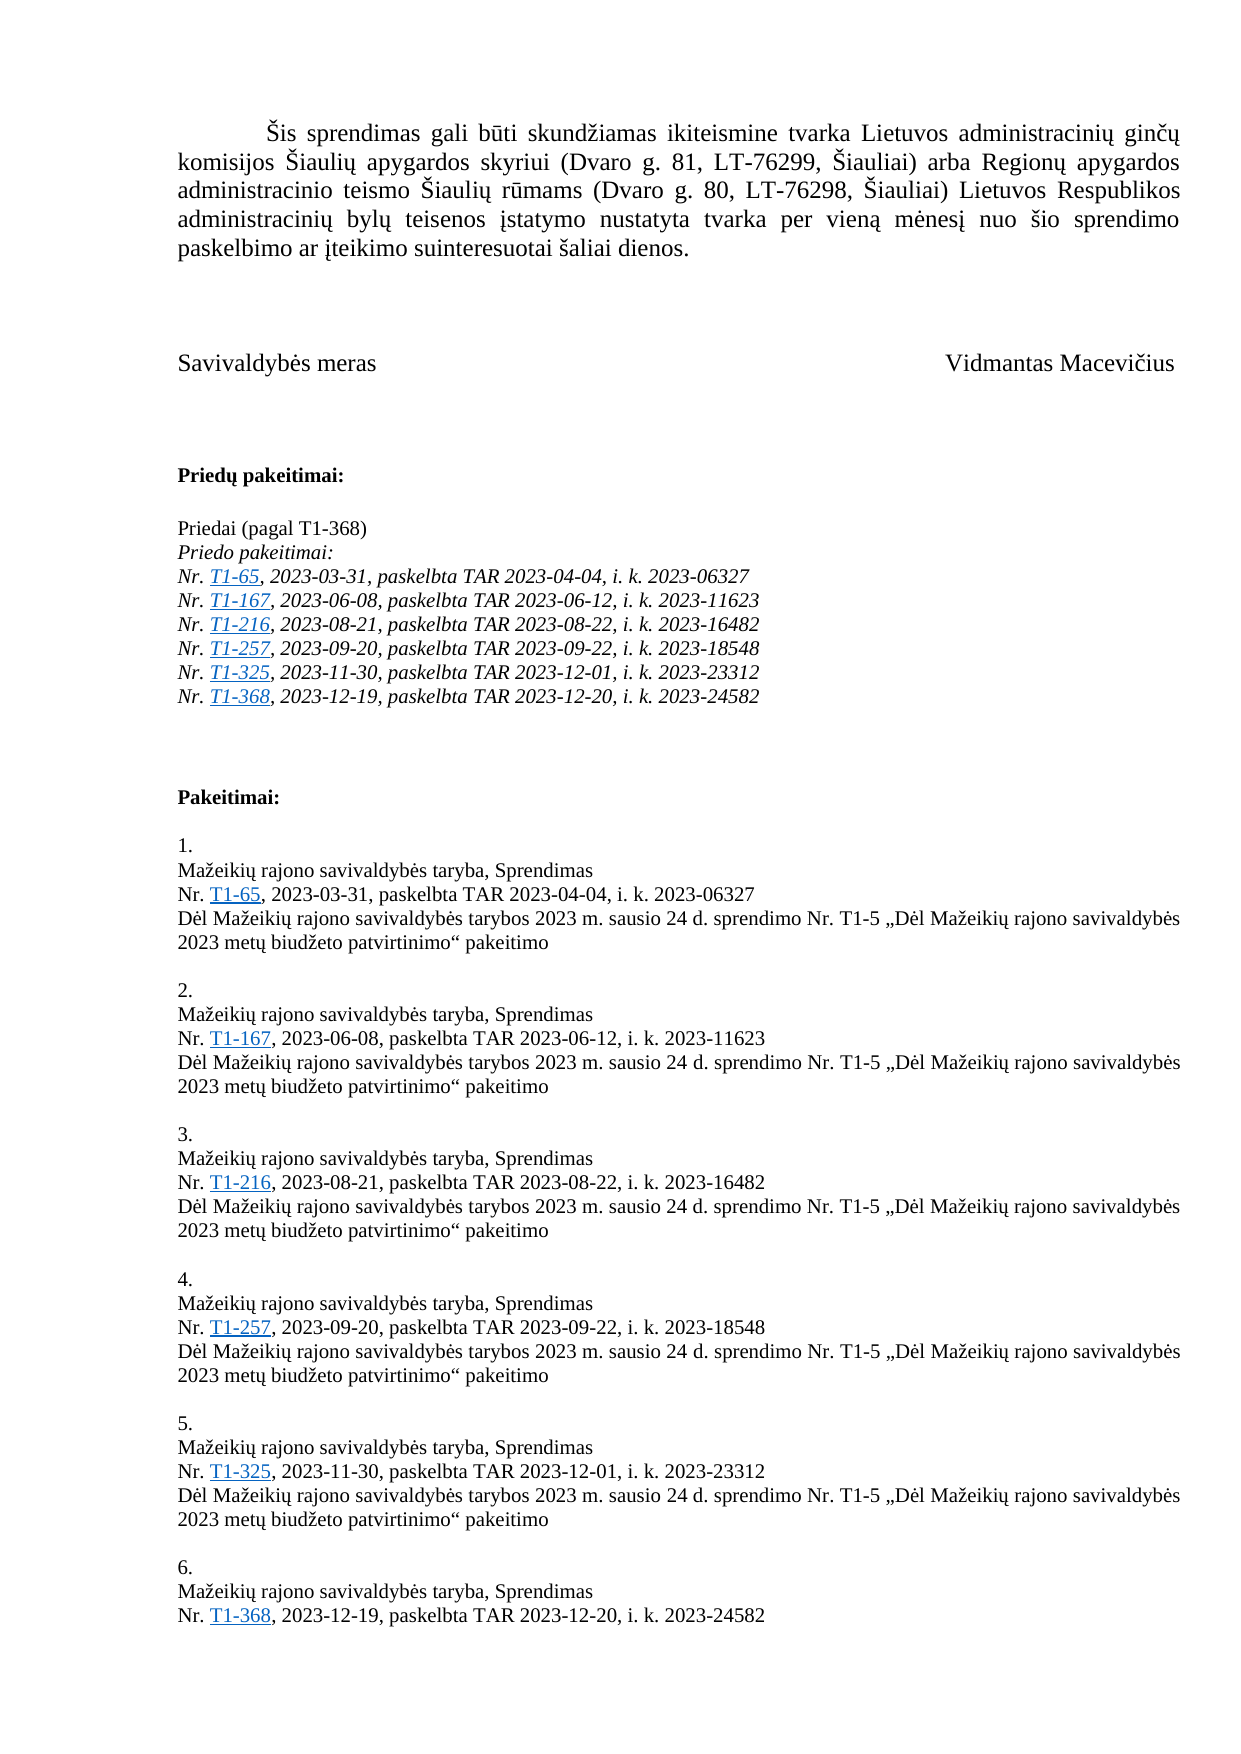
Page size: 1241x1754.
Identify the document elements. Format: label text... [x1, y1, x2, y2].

text Dėl Mažeikių rajono savivaldybės tarybos 2023 m. sausio 24 d. sprendimo Nr. T1-5 „Dėl Mažeikių rajono savivaldybės 2023 metų biudžeto patvirtinimo“ pakeitimo [177, 906, 1181, 954]
text Priedo pakeitimai: [177, 540, 1181, 564]
text Pakeitimai: [177, 785, 1181, 809]
text Mažeikių rajono savivaldybės taryba, Sprendimas [177, 1579, 1181, 1603]
text Nr. T1-216, 2023-08-21, paskelbta TAR 2023-08-22, i. k. 2023-16482 [177, 1170, 1181, 1194]
text Priedų pakeitimai: [177, 463, 1181, 487]
text Dėl Mažeikių rajono savivaldybės tarybos 2023 m. sausio 24 d. sprendimo Nr. T1-5 „Dėl Mažeikių rajono savivaldybės 2023 metų biudžeto patvirtinimo“ pakeitimo [177, 1483, 1181, 1531]
text Dėl Mažeikių rajono savivaldybės tarybos 2023 m. sausio 24 d. sprendimo Nr. T1-5 „Dėl Mažeikių rajono savivaldybės 2023 metų biudžeto patvirtinimo“ pakeitimo [177, 1050, 1181, 1098]
text Nr. T1-65, 2023-03-31, paskelbta TAR 2023-04-04, i. k. 2023-06327 [177, 564, 1181, 588]
text Nr. T1-216, 2023-08-21, paskelbta TAR 2023-08-22, i. k. 2023-16482 [177, 612, 1181, 636]
text 3. [177, 1122, 1181, 1146]
text Dėl Mažeikių rajono savivaldybės tarybos 2023 m. sausio 24 d. sprendimo Nr. T1-5 „Dėl Mažeikių rajono savivaldybės 2023 metų biudžeto patvirtinimo“ pakeitimo [177, 1194, 1181, 1242]
text Nr. T1-325, 2023-11-30, paskelbta TAR 2023-12-01, i. k. 2023-23312 [177, 660, 1181, 684]
text Nr. T1-167, 2023-06-08, paskelbta TAR 2023-06-12, i. k. 2023-11623 [177, 1026, 1181, 1050]
text Dėl Mažeikių rajono savivaldybės tarybos 2023 m. sausio 24 d. sprendimo Nr. T1-5 „Dėl Mažeikių rajono savivaldybės 2023 metų biudžeto patvirtinimo“ pakeitimo [177, 1339, 1181, 1387]
text 4. [177, 1267, 1181, 1291]
text Nr. T1-65, 2023-03-31, paskelbta TAR 2023-04-04, i. k. 2023-06327 [177, 882, 1181, 906]
text Mažeikių rajono savivaldybės taryba, Sprendimas [177, 1435, 1181, 1459]
text 5. [177, 1411, 1181, 1435]
text Nr. T1-368, 2023-12-19, paskelbta TAR 2023-12-20, i. k. 2023-24582 [177, 684, 1181, 708]
text 2. [177, 978, 1181, 1002]
text Nr. T1-368, 2023-12-19, paskelbta TAR 2023-12-20, i. k. 2023-24582 [177, 1603, 1181, 1627]
text Nr. T1-257, 2023-09-20, paskelbta TAR 2023-09-22, i. k. 2023-18548 [177, 1315, 1181, 1339]
text Mažeikių rajono savivaldybės taryba, Sprendimas [177, 1002, 1181, 1026]
text Savivaldybės meras Vidmantas Macevičius [177, 348, 1181, 377]
text Mažeikių rajono savivaldybės taryba, Sprendimas [177, 1291, 1181, 1315]
text Nr. T1-167, 2023-06-08, paskelbta TAR 2023-06-12, i. k. 2023-11623 [177, 588, 1181, 612]
text Nr. T1-325, 2023-11-30, paskelbta TAR 2023-12-01, i. k. 2023-23312 [177, 1459, 1181, 1483]
text Mažeikių rajono savivaldybės taryba, Sprendimas [177, 1146, 1181, 1170]
text 6. [177, 1555, 1181, 1579]
text Priedai (pagal T1-368) [177, 516, 1181, 540]
text Šis sprendimas gali būti skundžiamas ikiteismine tvarka Lietuvos administracinių ginčų komisijos Šiaulių apygardos skyriui (Dvaro g. 81, LT-76299, Šiauliai) arba Regionų apygardos administracinio teismo Šiaulių rūmams (Dvaro g. 80, LT-76298, Šiauliai) Lietuvos Respublikos administracinių bylų teisenos įstatymo nustatyta tvarka per vieną mėnesį nuo šio sprendimo paskelbimo ar įteikimo suinteresuotai šaliai dienos. [177, 118, 1181, 262]
text 1. [177, 833, 1181, 857]
text Mažeikių rajono savivaldybės taryba, Sprendimas [177, 857, 1181, 882]
text Nr. T1-257, 2023-09-20, paskelbta TAR 2023-09-22, i. k. 2023-18548 [177, 636, 1181, 660]
